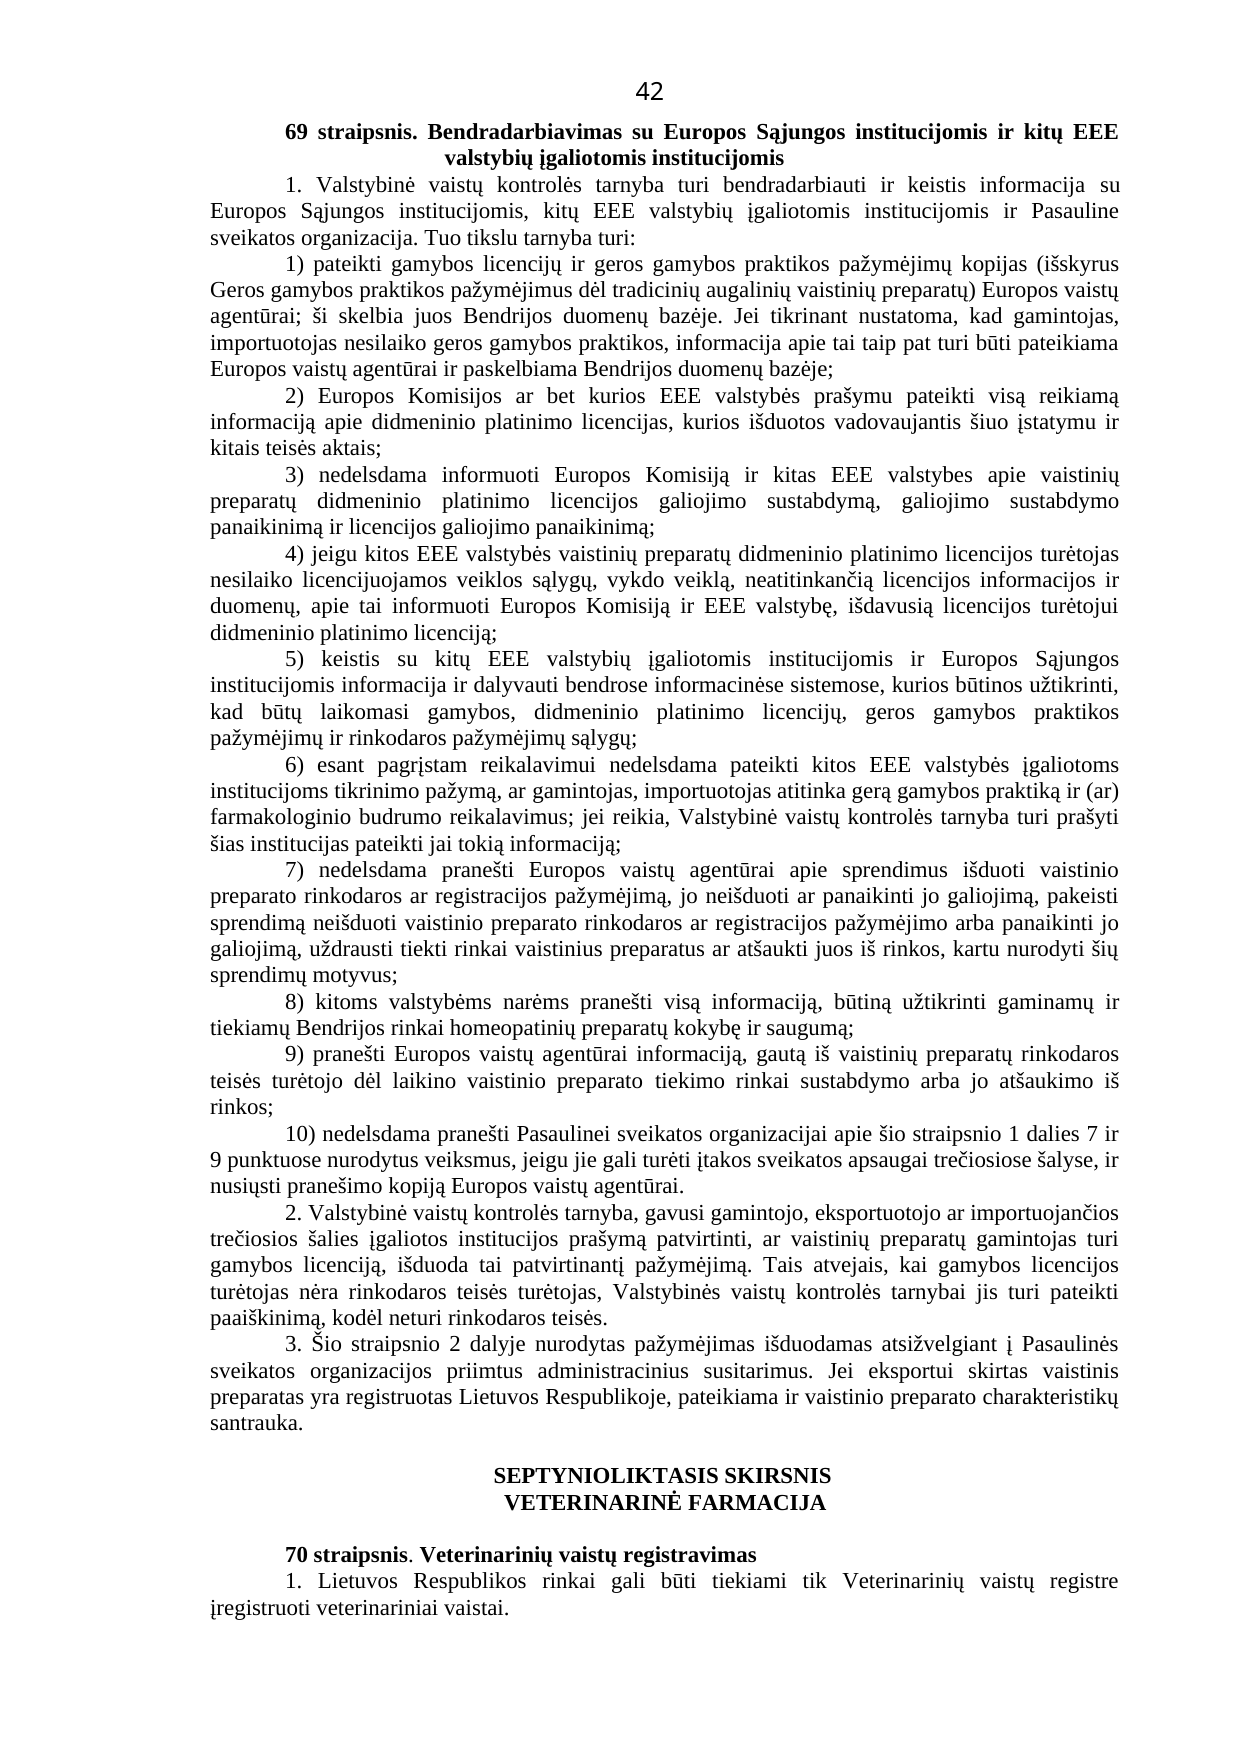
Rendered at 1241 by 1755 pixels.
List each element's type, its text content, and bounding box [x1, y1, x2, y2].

text 69 straipsnis. Bendradarbiavimas su Europos Sąjungos institucijomis ir kitų EEE valstybių įgaliotomis institucijomis [285, 118, 1120, 171]
text 1. Valstybinė vaistų kontrolės tarnyba turi bendradarbiauti ir keistis informacija su Europos Sąjungos institucijomis, kitų EEE valstybių įgaliotomis institucijomis ir Pasauline sveikatos organizacija. Tuo tikslu tarnyba turi: [210, 171, 1120, 250]
text 70 straipsnis. Veterinarinių vaistų registravimas [210, 1541, 1120, 1568]
text 5) keistis su kitų EEE valstybių įgaliotomis institucijomis ir Europos Sąjungos institucijomis informacija ir dalyvauti bendrose informacinėse sistemose, kurios būtinos užtikrinti, kad būtų laikomasi gamybos, didmeninio platinimo licencijų, geros gamybos praktikos pažymėjimų ir rinkodaros pažymėjimų sąlygų; [210, 645, 1120, 751]
text 9) pranešti Europos vaistų agentūrai informaciją, gautą iš vaistinių preparatų rinkodaros teisės turėtojo dėl laikino vaistinio preparato tiekimo rinkai sustabdymo arba jo atšaukimo iš rinkos; [210, 1041, 1120, 1119]
text VETERINARINĖ FarmaciJA [210, 1488, 1120, 1515]
text 8) kitoms valstybėms narėms pranešti visą informaciją, būtiną užtikrinti gaminamų ir tiekiamų Bendrijos rinkai homeopatinių preparatų kokybę ir saugumą; [210, 988, 1120, 1041]
text SEPTYNIOLIKTASIS skIRSNIS [210, 1462, 1120, 1488]
text 2. Valstybinė vaistų kontrolės tarnyba, gavusi gamintojo, eksportuotojo ar importuojančios trečiosios šalies įgaliotos institucijos prašymą patvirtinti, ar vaistinių preparatų gamintojas turi gamybos licenciją, išduoda tai patvirtinantį pažymėjimą. Tais atvejais, kai gamybos licencijos turėtojas nėra rinkodaros teisės turėtojas, Valstybinės vaistų kontrolės tarnybai jis turi pateikti paaiškinimą, kodėl neturi rinkodaros teisės. [210, 1199, 1120, 1330]
text 2) Europos Komisijos ar bet kurios EEE valstybės prašymu pateikti visą reikiamą informaciją apie didmeninio platinimo licencijas, kurios išduotos vadovaujantis šiuo įstatymu ir kitais teisės aktais; [210, 382, 1120, 461]
text 7) nedelsdama pranešti Europos vaistų agentūrai apie sprendimus išduoti vaistinio preparato rinkodaros ar registracijos pažymėjimą, jo neišduoti ar panaikinti jo galiojimą, pakeisti sprendimą neišduoti vaistinio preparato rinkodaros ar registracijos pažymėjimo arba panaikinti jo galiojimą, uždrausti tiekti rinkai vaistinius preparatus ar atšaukti juos iš rinkos, kartu nurodyti šių sprendimų motyvus; [210, 856, 1120, 988]
text 1. Lietuvos Respublikos rinkai gali būti tiekiami tik Veterinarinių vaistų registre įregistruoti veterinariniai vaistai. [210, 1568, 1120, 1620]
text 3) nedelsdama informuoti Europos Komisiją ir kitas EEE valstybes apie vaistinių preparatų didmeninio platinimo licencijos galiojimo sustabdymą, galiojimo sustabdymo panaikinimą ir licencijos galiojimo panaikinimą; [210, 461, 1120, 540]
text 3. Šio straipsnio 2 dalyje nurodytas pažymėjimas išduodamas atsižvelgiant į Pasaulinės sveikatos organizacijos priimtus administracinius susitarimus. Jei eksportui skirtas vaistinis preparatas yra registruotas Lietuvos Respublikoje, pateikiama ir vaistinio preparato charakteristikų santrauka. [210, 1330, 1120, 1436]
text 1) pateikti gamybos licencijų ir geros gamybos praktikos pažymėjimų kopijas (išskyrus Geros gamybos praktikos pažymėjimus dėl tradicinių augalinių vaistinių preparatų) Europos vaistų agentūrai; ši skelbia juos Bendrijos duomenų bazėje. Jei tikrinant nustatoma, kad gamintojas, importuotojas nesilaiko geros gamybos praktikos, informacija apie tai taip pat turi būti pateikiama Europos vaistų agentūrai ir paskelbiama Bendrijos duomenų bazėje; [210, 250, 1120, 382]
text 4) jeigu kitos EEE valstybės vaistinių preparatų didmeninio platinimo licencijos turėtojas nesilaiko licencijuojamos veiklos sąlygų, vykdo veiklą, neatitinkančią licencijos informacijos ir duomenų, apie tai informuoti Europos Komisiją ir EEE valstybę, išdavusią licencijos turėtojui didmeninio platinimo licenciją; [210, 540, 1120, 645]
text 6) esant pagrįstam reikalavimui nedelsdama pateikti kitos EEE valstybės įgaliotoms institucijoms tikrinimo pažymą, ar gamintojas, importuotojas atitinka gerą gamybos praktiką ir (ar) farmakologinio budrumo reikalavimus; jei reikia, Valstybinė vaistų kontrolės tarnyba turi prašyti šias institucijas pateikti jai tokią informaciją; [210, 751, 1120, 856]
text 10) nedelsdama pranešti Pasaulinei sveikatos organizacijai apie šio straipsnio 1 dalies 7 ir 9 punktuose nurodytus veiksmus, jeigu jie gali turėti įtakos sveikatos apsaugai trečiosiose šalyse, ir nusiųsti pranešimo kopiją Europos vaistų agentūrai. [210, 1119, 1120, 1199]
